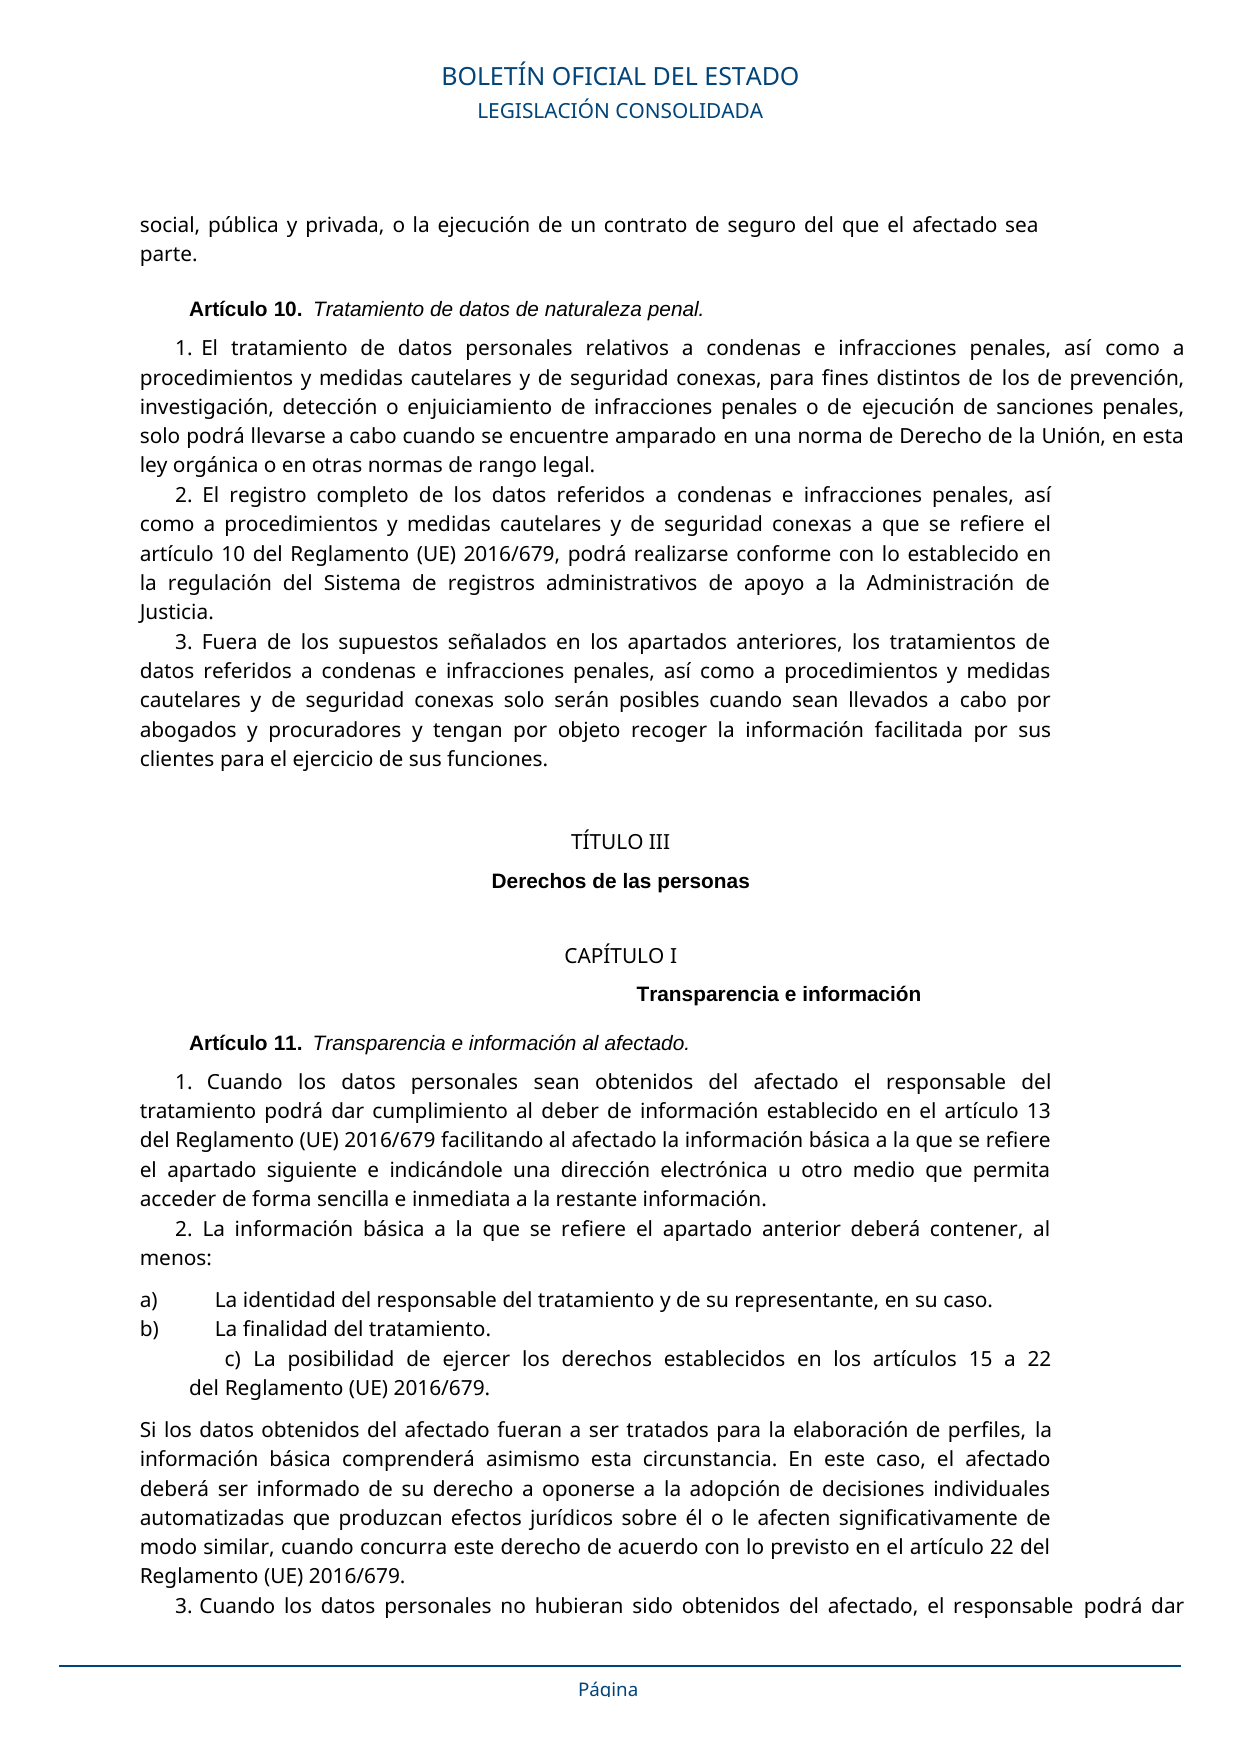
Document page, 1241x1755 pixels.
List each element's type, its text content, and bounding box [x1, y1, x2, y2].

text TÍTULO III [373, 827, 868, 856]
text social, pública y privada, o la ejecución de un contrato de seguro del que el afectado sea parte. [139, 210, 1052, 267]
list La posibilidad de ejercer los derechos establecidos en los artículos 15 a 22 del Reglamento (UE) 2016/679. [189, 1344, 1052, 1402]
list La finalidad del tratamiento. [139, 1314, 1184, 1343]
list El tratamiento de datos personales relativos a condenas e infracciones penales, así como a procedimientos y medidas cautelares y de seguridad conexas, para fines distintos de los de prevención, investigación, detección o enjuiciamiento de infracciones penales o de ejecución de sanciones penales, solo podrá llevarse a cabo cuando se encuentre amparado en una norma de Derecho de la Unión, en esta ley orgánica o en otras normas de rango legal. [139, 333, 1184, 479]
text Artículo 10. Tratamiento de datos de naturaleza penal. [189, 297, 1184, 321]
list Fuera de los supuestos señalados en los apartados anteriores, los tratamientos de datos referidos a condenas e infracciones penales, así como a procedimientos y medidas cautelares y de seguridad conexas solo serán posibles cuando sean llevados a cabo por abogados y procuradores y tengan por objeto recoger la información facilitada por sus clientes para el ejercicio de sus funciones. [139, 627, 1052, 772]
text Artículo 11. Transparencia e información al afectado. [189, 1031, 1184, 1055]
subtitle Derechos de las personas [373, 869, 868, 893]
text CAPÍTULO I [373, 941, 868, 969]
text Si los datos obtenidos del afectado fueran a ser tratados para la elaboración de perfiles, la información básica comprenderá asimismo esta circunstancia. En este caso, el afectado deberá ser informado de su derecho a oponerse a la adopción de decisiones individuales automatizadas que produzcan efectos jurídicos sobre él o le afecten significativamente de modo similar, cuando concurra este derecho de acuerdo con lo previsto en el artículo 22 del Reglamento (UE) 2016/679. [139, 1415, 1052, 1590]
list El registro completo de los datos referidos a condenas e infracciones penales, así como a procedimientos y medidas cautelares y de seguridad conexas a que se refiere el artículo 10 del Reglamento (UE) 2016/679, podrá realizarse conforme con lo establecido en la regulación del Sistema de registros administrativos de apoyo a la Administración de Justicia. [139, 480, 1052, 626]
list La identidad del responsable del tratamiento y de su representante, en su caso. [139, 1285, 1184, 1313]
list Cuando los datos personales no hubieran sido obtenidos del afectado, el responsable podrá dar [139, 1591, 1184, 1620]
list La información básica a la que se refiere el apartado anterior deberá contener, al menos: [139, 1214, 1052, 1272]
subtitle Transparencia e información [373, 982, 1184, 1006]
list Cuando los datos personales sean obtenidos del afectado el responsable del tratamiento podrá dar cumplimiento al deber de información establecido en el artículo 13 del Reglamento (UE) 2016/679 facilitando al afectado la información básica a la que se refiere el apartado siguiente e indicándole una dirección electrónica u otro medio que permita acceder de forma sencilla e inmediata a la restante información. [139, 1067, 1052, 1213]
